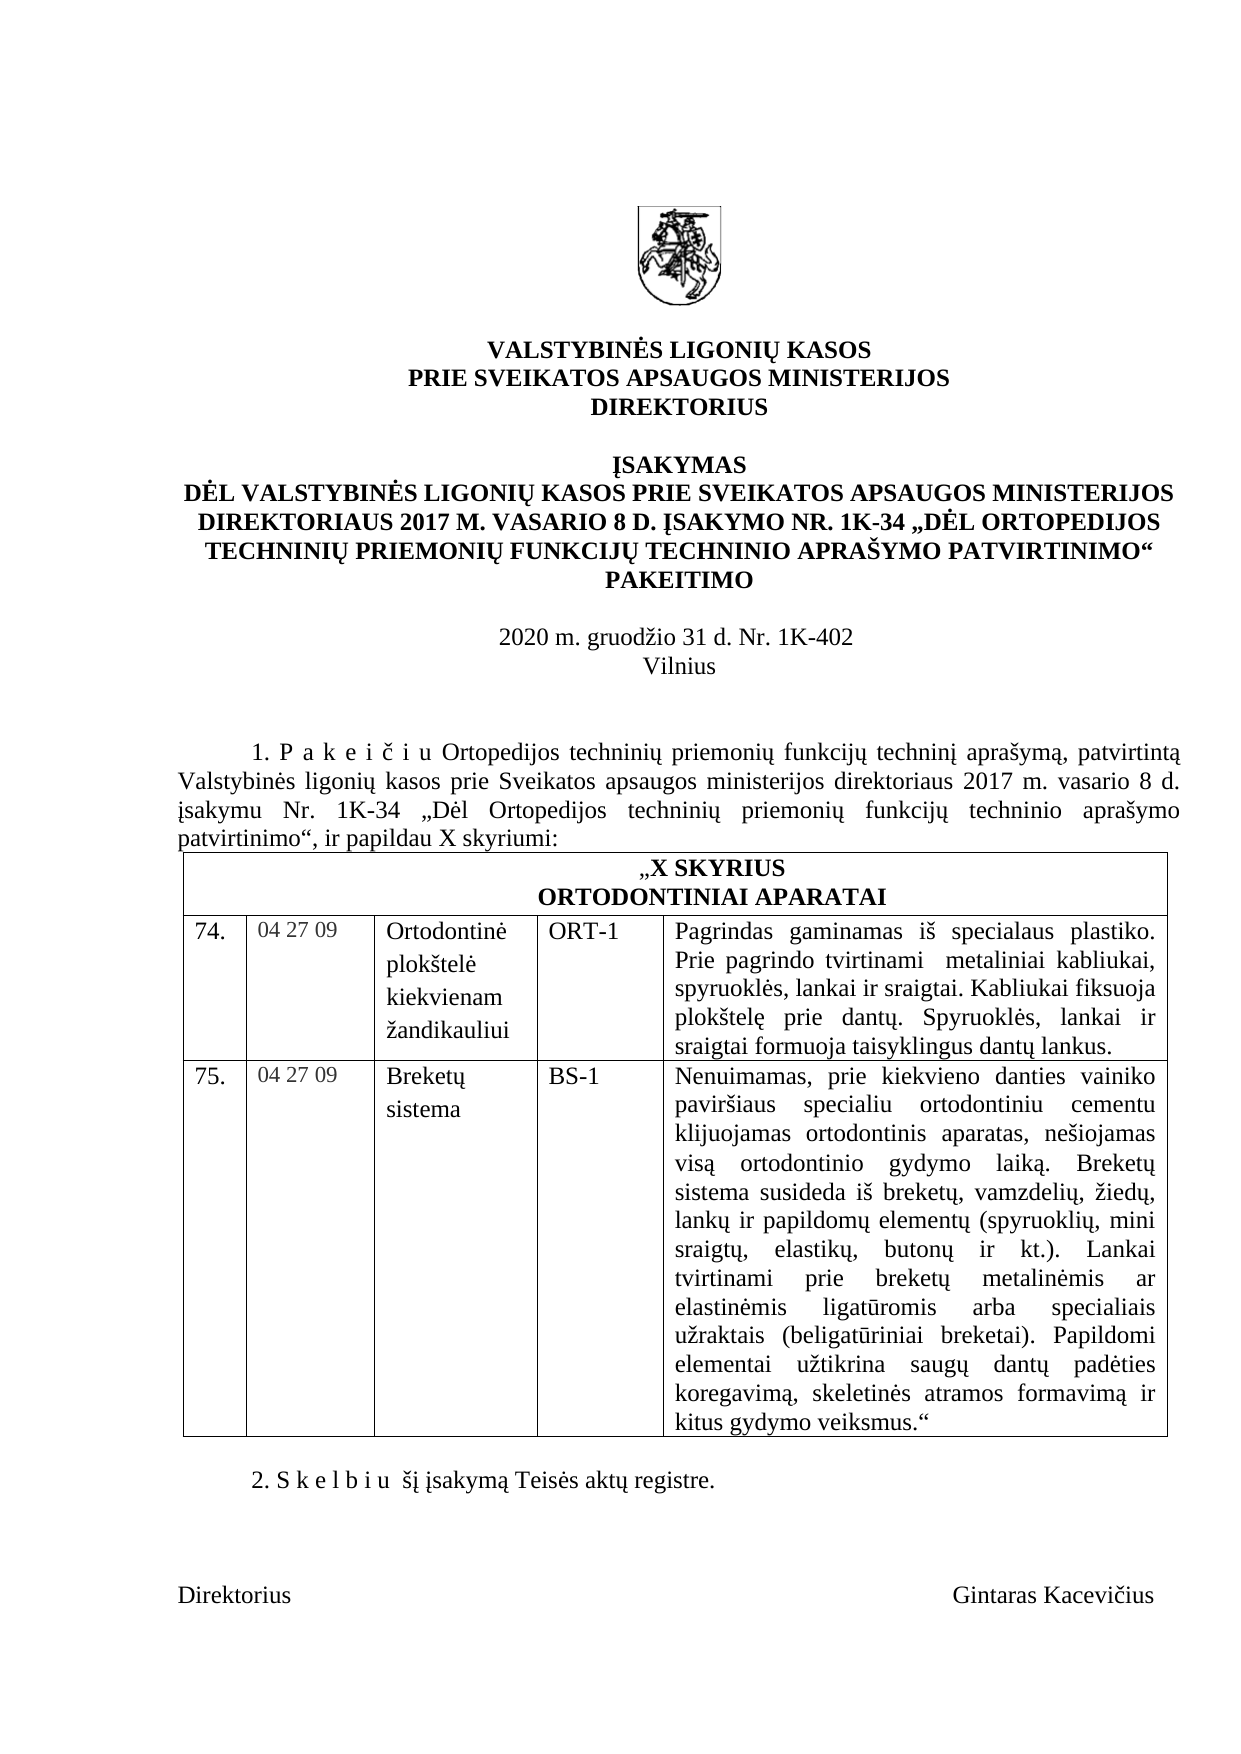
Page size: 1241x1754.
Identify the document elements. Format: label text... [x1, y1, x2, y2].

table_cell BS-1 [538, 1061, 663, 1436]
table_cell Breketų sistema [375, 1061, 537, 1436]
table_cell 04 27 09 [247, 916, 374, 1060]
text DĖL VALSTYBINĖS LIGONIŲ KASOS PRIE SVEIKATOS APSAUGOS MINISTERIJOS DIREKTORIAUS 2017 M. VASARIO 8 D. ĮSAKYMO NR. 1K-34 „DĖL ORTOPEDIJOS TECHNINIŲ PRIEMONIŲ FUNKCIJŲ TECHNINIO APRAŠYMO PATVIRTINIMO“ PAKEITIMO [177, 478, 1181, 593]
table_cell 75. [184, 1061, 246, 1436]
text 2. S k e l b i u šį įsakymą Teisės aktų registre. [177, 1465, 1181, 1494]
text Direktorius Gintaras Kacevičius [177, 1580, 1181, 1609]
table_cell Nenuimamas, prie kiekvieno danties vainiko paviršiaus specialiu ortodontiniu cementu klijuojamas ortodontinis aparatas, nešiojamas visą ortodontinio gydymo laiką. Breketų sistema susideda iš breketų, vamzdelių, žiedų, lankų ir papildomų elementų (spyruoklių, mini sraigtų, elastikų, butonų ir kt.). Lankai tvirtinami prie breketų metalinėmis ar elastinėmis ligatūromis arba specialiais užraktais (beligatūriniai breketai). Papildomi elementai užtikrina saugų dantų padėties koregavimą, skeletinės atramos formavimą ir kitus gydymo veiksmus.“ [664, 1061, 1167, 1436]
table_cell Pagrindas gaminamas iš specialaus plastiko. Prie pagrindo tvirtinami metaliniai kabliukai, spyruoklės, lankai ir sraigtai. Kabliukai fiksuoja plokštelę prie dantų. Spyruoklės, lankai ir sraigtai formuoja taisyklingus dantų lankus. [664, 916, 1167, 1060]
text PRIE SVEIKATOS APSAUGOS MINISTERIJOS [177, 363, 1181, 392]
table_cell Ortodontinė plokštelė kiekvienam žandikauliui [375, 916, 537, 1060]
text VALSTYBINĖS LIGONIŲ KASOS [177, 335, 1181, 363]
text DIREKTORIUS [177, 392, 1181, 421]
table_cell 74. [184, 916, 246, 1060]
text Vilnius [177, 651, 1181, 680]
text 2020 m. gruodžio 31 d. Nr. 1K-402 [177, 622, 1181, 651]
table_header „X SKYRIUS ORTODONTINIAI APARATAI [184, 853, 1167, 915]
text ĮSAKYMAS [177, 450, 1181, 478]
table_cell ORT-1 [538, 916, 663, 1060]
text 1. P a k e i č i u Ortopedijos techninių priemonių funkcijų techninį aprašymą, patvirtintą Valstybinės ligonių kasos prie Sveikatos apsaugos ministerijos direktoriaus 2017 m. vasario 8 d. įsakymu Nr. 1K-34 „Dėl Ortopedijos techninių priemonių funkcijų techninio aprašymo patvirtinimo“, ir papildau X skyriumi: [177, 737, 1181, 852]
table_cell 04 27 09 [247, 1061, 374, 1436]
